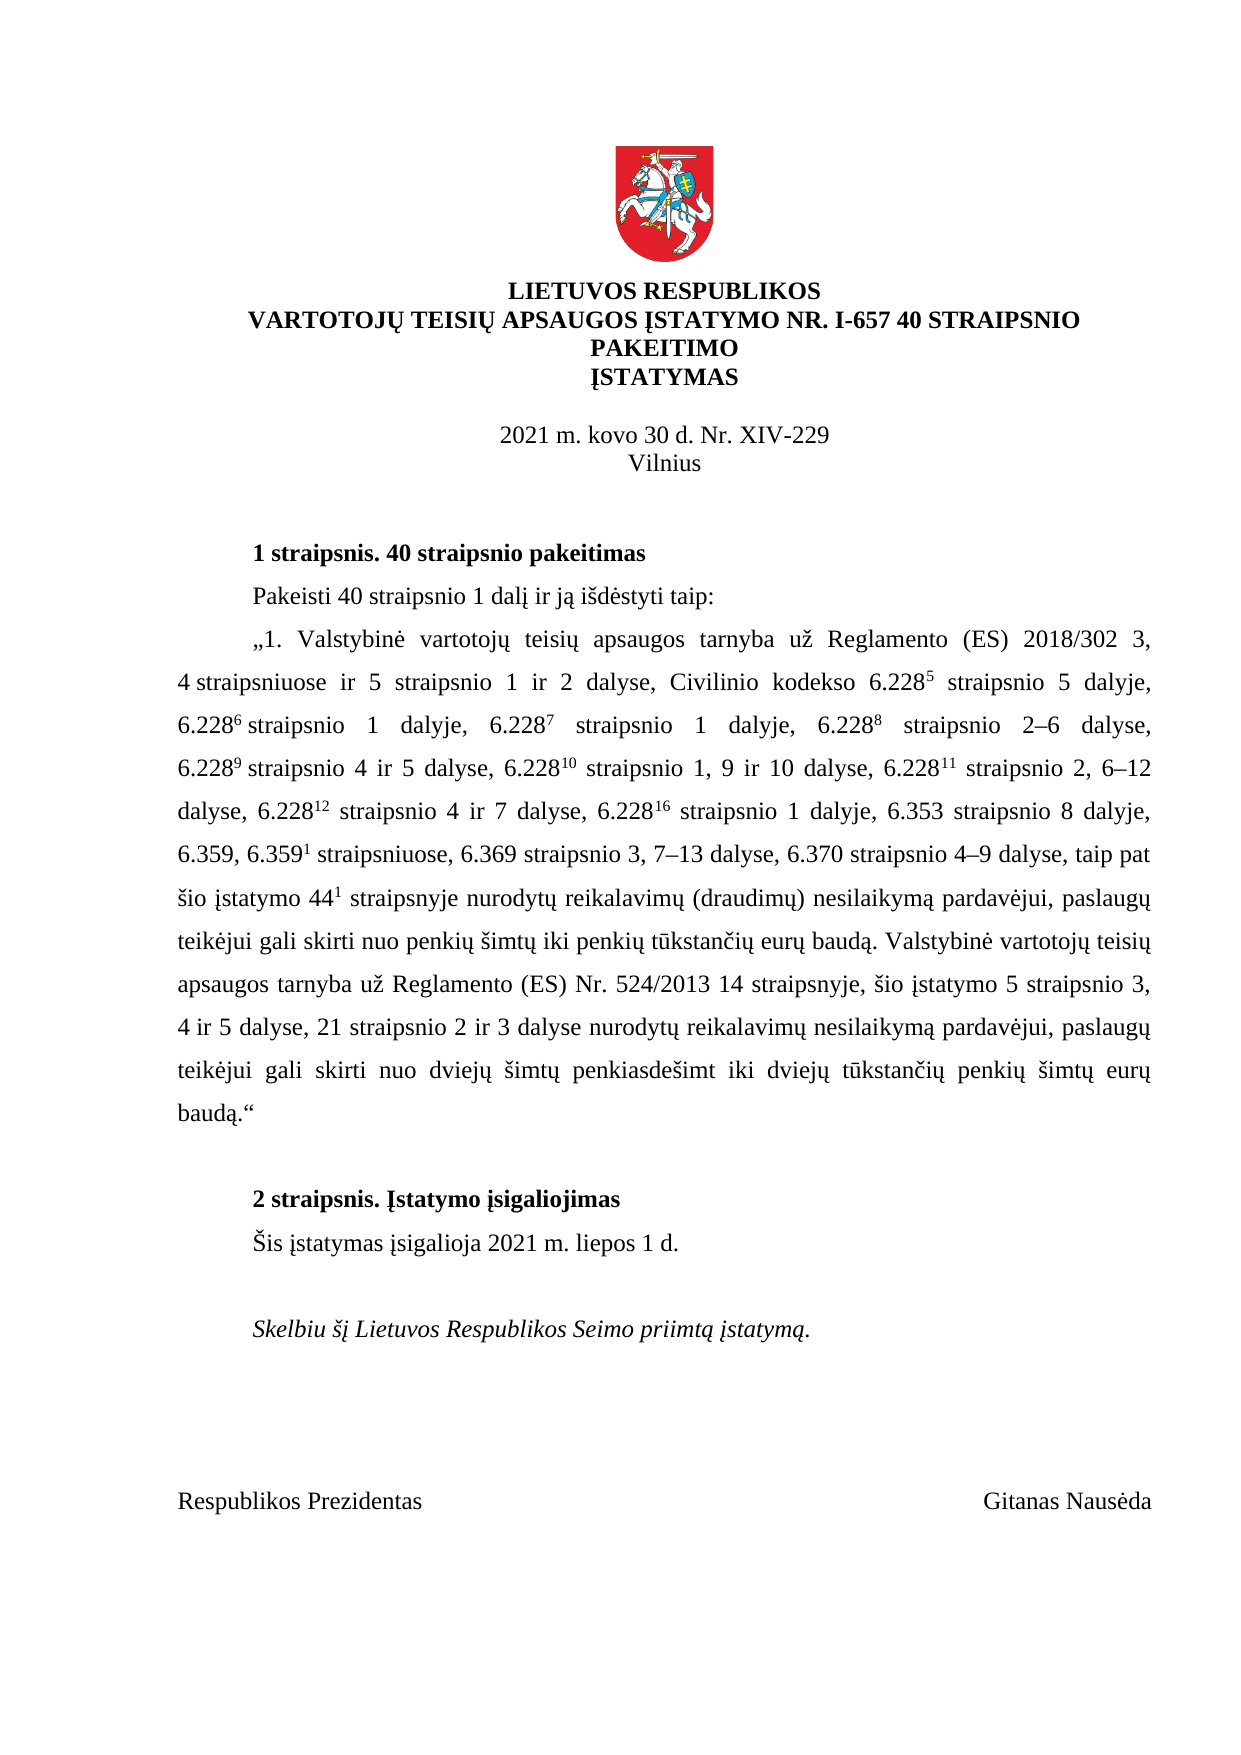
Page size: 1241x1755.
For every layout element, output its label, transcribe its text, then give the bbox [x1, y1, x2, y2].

text 2021 m. kovo 30 d. Nr. XIV-229 [177, 420, 1152, 448]
text 1 straipsnis. 40 straipsnio pakeitimas [177, 538, 1152, 566]
text Skelbiu šį Lietuvos Respublikos Seimo priimtą įstatymą. [177, 1314, 1152, 1343]
text 2 straipsnis. Įstatymo įsigaliojimas [177, 1184, 1152, 1213]
text LIETUVOS RESPUBLIKOS [177, 276, 1152, 305]
text Pakeisti 40 straipsnio 1 dalį ir ją išdėstyti taip: [177, 581, 1152, 609]
text Šis įstatymas įsigalioja 2021 m. liepos 1 d. [177, 1228, 1152, 1256]
text Respublikos Prezidentas Gitanas Nausėda [177, 1486, 1152, 1515]
text „1. Valstybinė vartotojų teisių apsaugos tarnyba už Reglamento (ES) 2018/302 3, 4 straipsniuose ir 5 straipsnio 1 ir 2 dalyse, Civilinio kodekso 6.2285 straipsnio 5 dalyje, 6.2286 straipsnio 1 dalyje, 6.2287 straipsnio 1 dalyje, 6.2288 straipsnio 2–6 dalyse, 6.2289 straipsnio 4 ir 5 dalyse, 6.22810 straipsnio 1, 9 ir 10 dalyse, 6.22811 straipsnio 2, 6–12 dalyse, 6.22812 straipsnio 4 ir 7 dalyse, 6.22816 straipsnio 1 dalyje, 6.353 straipsnio 8 dalyje, 6.359, 6.3591 straipsniuose, 6.369 straipsnio 3, 7–13 dalyse, 6.370 straipsnio 4–9 dalyse, taip pat šio įstatymo 441 straipsnyje nurodytų reikalavimų (draudimų) nesilaikymą pardavėjui, paslaugų teikėjui gali skirti nuo penkių šimtų iki penkių tūkstančių eurų baudą. Valstybinė vartotojų teisių apsaugos tarnyba už Reglamento (ES) Nr. 524/2013 14 straipsnyje, šio įstatymo 5 straipsnio 3, 4 ir 5 dalyse, 21 straipsnio 2 ir 3 dalyse nurodytų reikalavimų nesilaikymą pardavėjui, paslaugų teikėjui gali skirti nuo dviejų šimtų penkiasdešimt iki dviejų tūkstančių penkių šimtų eurų baudą.“ [177, 624, 1152, 1127]
text Vilnius [177, 448, 1152, 477]
text ĮSTATYMAS [177, 362, 1152, 391]
text VARTOTOJŲ TEISIŲ APSAUGOS ĮSTATYMO NR. I-657 40 STRAIPSNIO PAKEITIMO [177, 305, 1152, 362]
